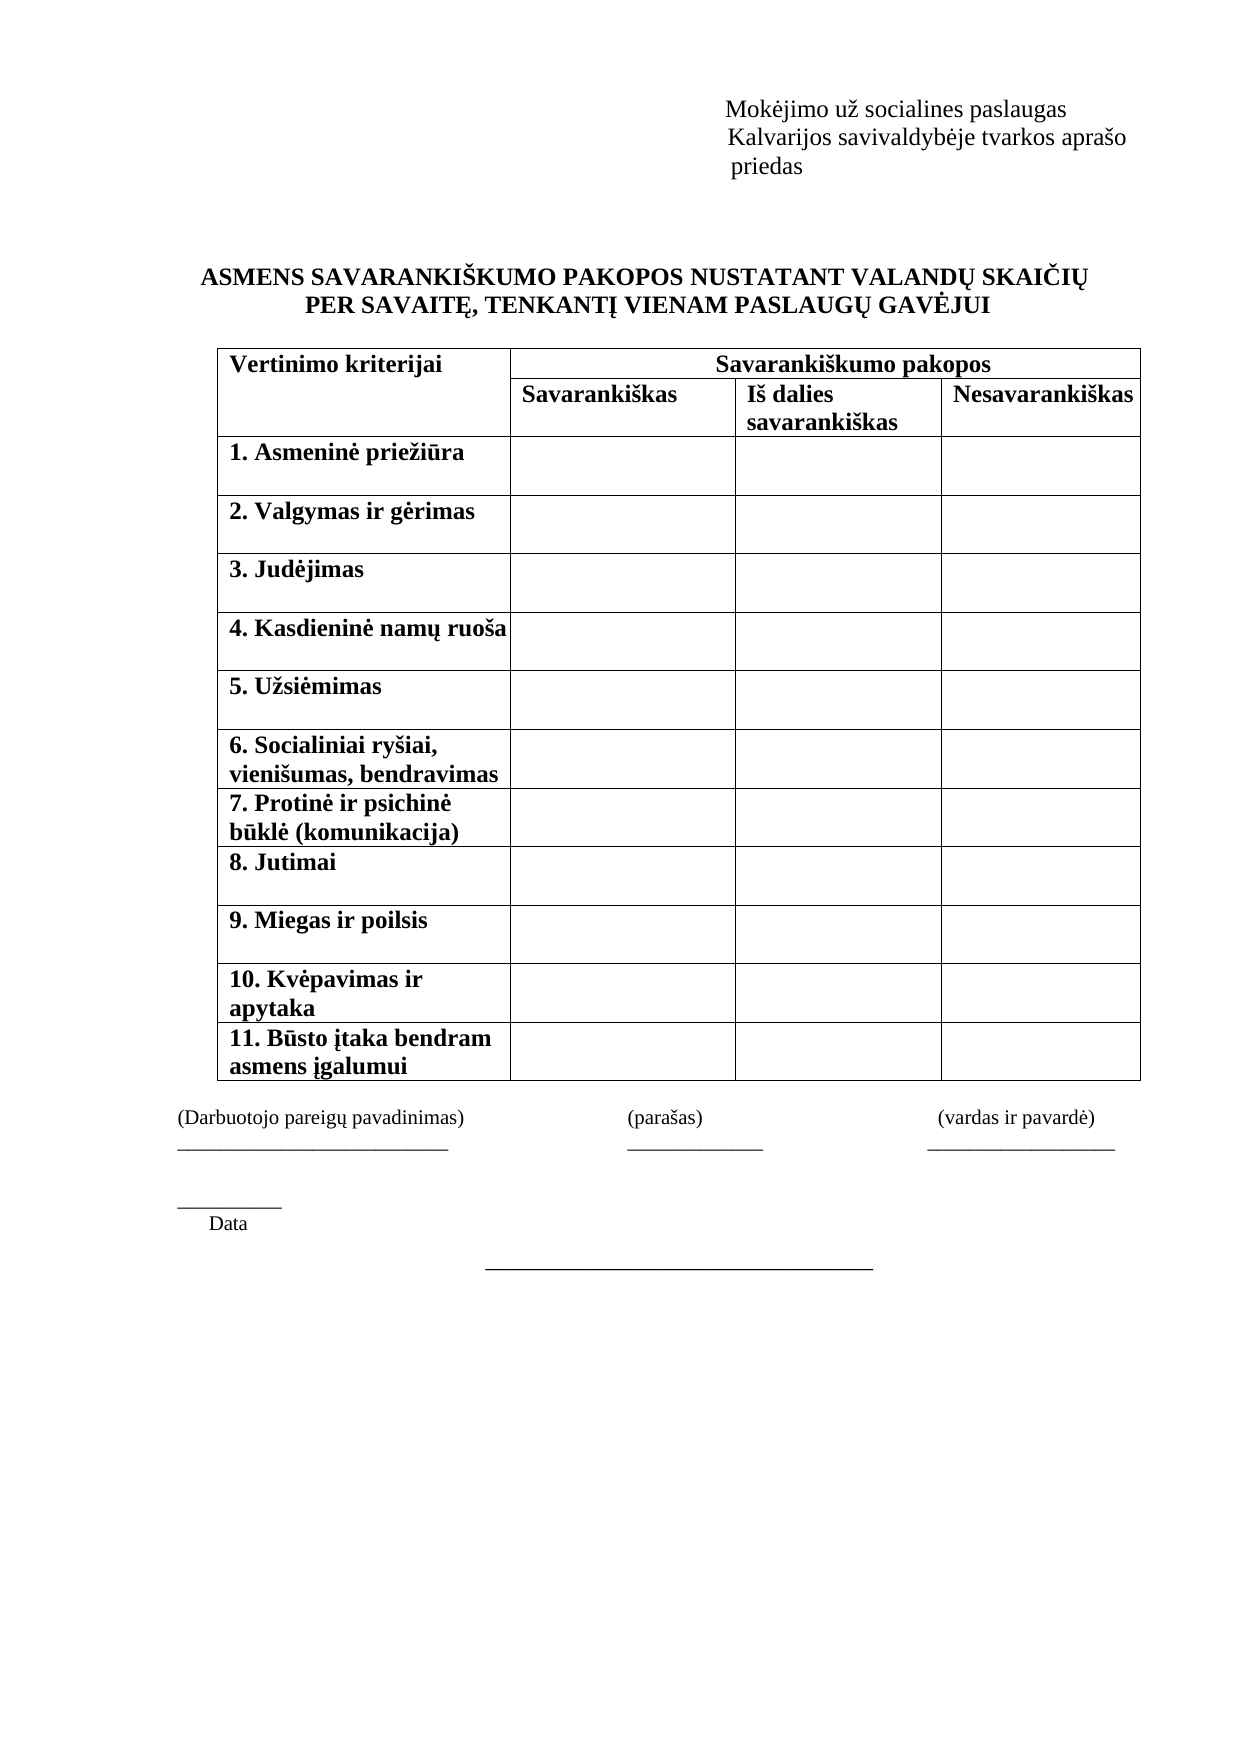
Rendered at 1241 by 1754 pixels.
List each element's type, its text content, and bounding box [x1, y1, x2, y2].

table_cell 7. Protinė ir psichinė būklė (komunikacija) [218, 789, 510, 846]
table_cell 2. Valgymas ir gėrimas [218, 496, 510, 553]
table_cell [942, 613, 1140, 670]
table_cell Savarankiškas [511, 379, 735, 436]
table_cell [511, 730, 735, 787]
table_cell [942, 789, 1140, 846]
table_cell [736, 496, 941, 553]
text ASMENS SAVARANKIŠKUMO PAKOPOS NUSTATANT VALANDŲ SKAIČIŲ [158, 262, 1137, 290]
table_cell [736, 730, 941, 787]
text __________ [177, 1187, 1181, 1211]
table_cell [511, 496, 735, 553]
table_cell Nesavarankiškas [942, 379, 1140, 436]
table_cell 6. Socialiniai ryšiai, vienišumas, bendravimas [218, 730, 510, 787]
text Kalvarijos savivaldybėje tvarkos aprašo [177, 122, 1152, 151]
table_cell [736, 437, 941, 495]
text (Darbuotojo pareigų pavadinimas) (parašas) (vardas ir pavardė) [177, 1105, 1181, 1129]
table_cell [736, 613, 941, 670]
text __________________________ _____________ __________________ [177, 1129, 1181, 1153]
table_cell [736, 554, 941, 612]
table_cell 5. Užsiėmimas [218, 671, 510, 729]
table_cell [511, 906, 735, 963]
table_cell [511, 613, 735, 670]
table_header Vertinimo kriterijai [218, 349, 510, 436]
table_cell Iš dalies savarankiškas [736, 379, 941, 436]
table_cell [942, 554, 1140, 612]
table_cell [736, 671, 941, 729]
table_cell [942, 847, 1140, 904]
text priedas [177, 151, 1181, 180]
table_cell 11. Būsto įtaka bendram asmens įgalumui [218, 1023, 510, 1080]
table_cell 4. Kasdieninė namų ruoša [218, 613, 510, 670]
table_cell [942, 1023, 1140, 1080]
table_cell [736, 789, 941, 846]
table_cell [736, 1023, 941, 1080]
text Mokėjimo už socialines paslaugas [177, 94, 1152, 122]
table_cell 1. Asmeninė priežiūra [218, 437, 510, 495]
table_cell [736, 964, 941, 1022]
text PER SAVAITĘ, TENKANTĮ VIENAM PASLAUGŲ GAVĖJUI [158, 290, 1137, 319]
table_cell 8. Jutimai [218, 847, 510, 904]
table_cell [511, 789, 735, 846]
table_cell [511, 437, 735, 495]
table_cell 3. Judėjimas [218, 554, 510, 612]
table_cell [942, 730, 1140, 787]
table_cell 10. Kvėpavimas ir apytaka [218, 964, 510, 1022]
table_cell [511, 1023, 735, 1080]
table_cell [511, 671, 735, 729]
table_cell 9. Miegas ir poilsis [218, 906, 510, 963]
table_header Savarankiškumo pakopos [511, 349, 1140, 378]
table_cell [511, 847, 735, 904]
table_cell [942, 437, 1140, 495]
table_cell [736, 847, 941, 904]
table_cell [736, 906, 941, 963]
table_cell [511, 964, 735, 1022]
text _______________________________ [177, 1244, 1181, 1273]
table_cell [942, 671, 1140, 729]
table_cell [942, 496, 1140, 553]
text Data [177, 1211, 1181, 1235]
table_cell [511, 554, 735, 612]
table_cell [942, 964, 1140, 1022]
table_cell [942, 906, 1140, 963]
